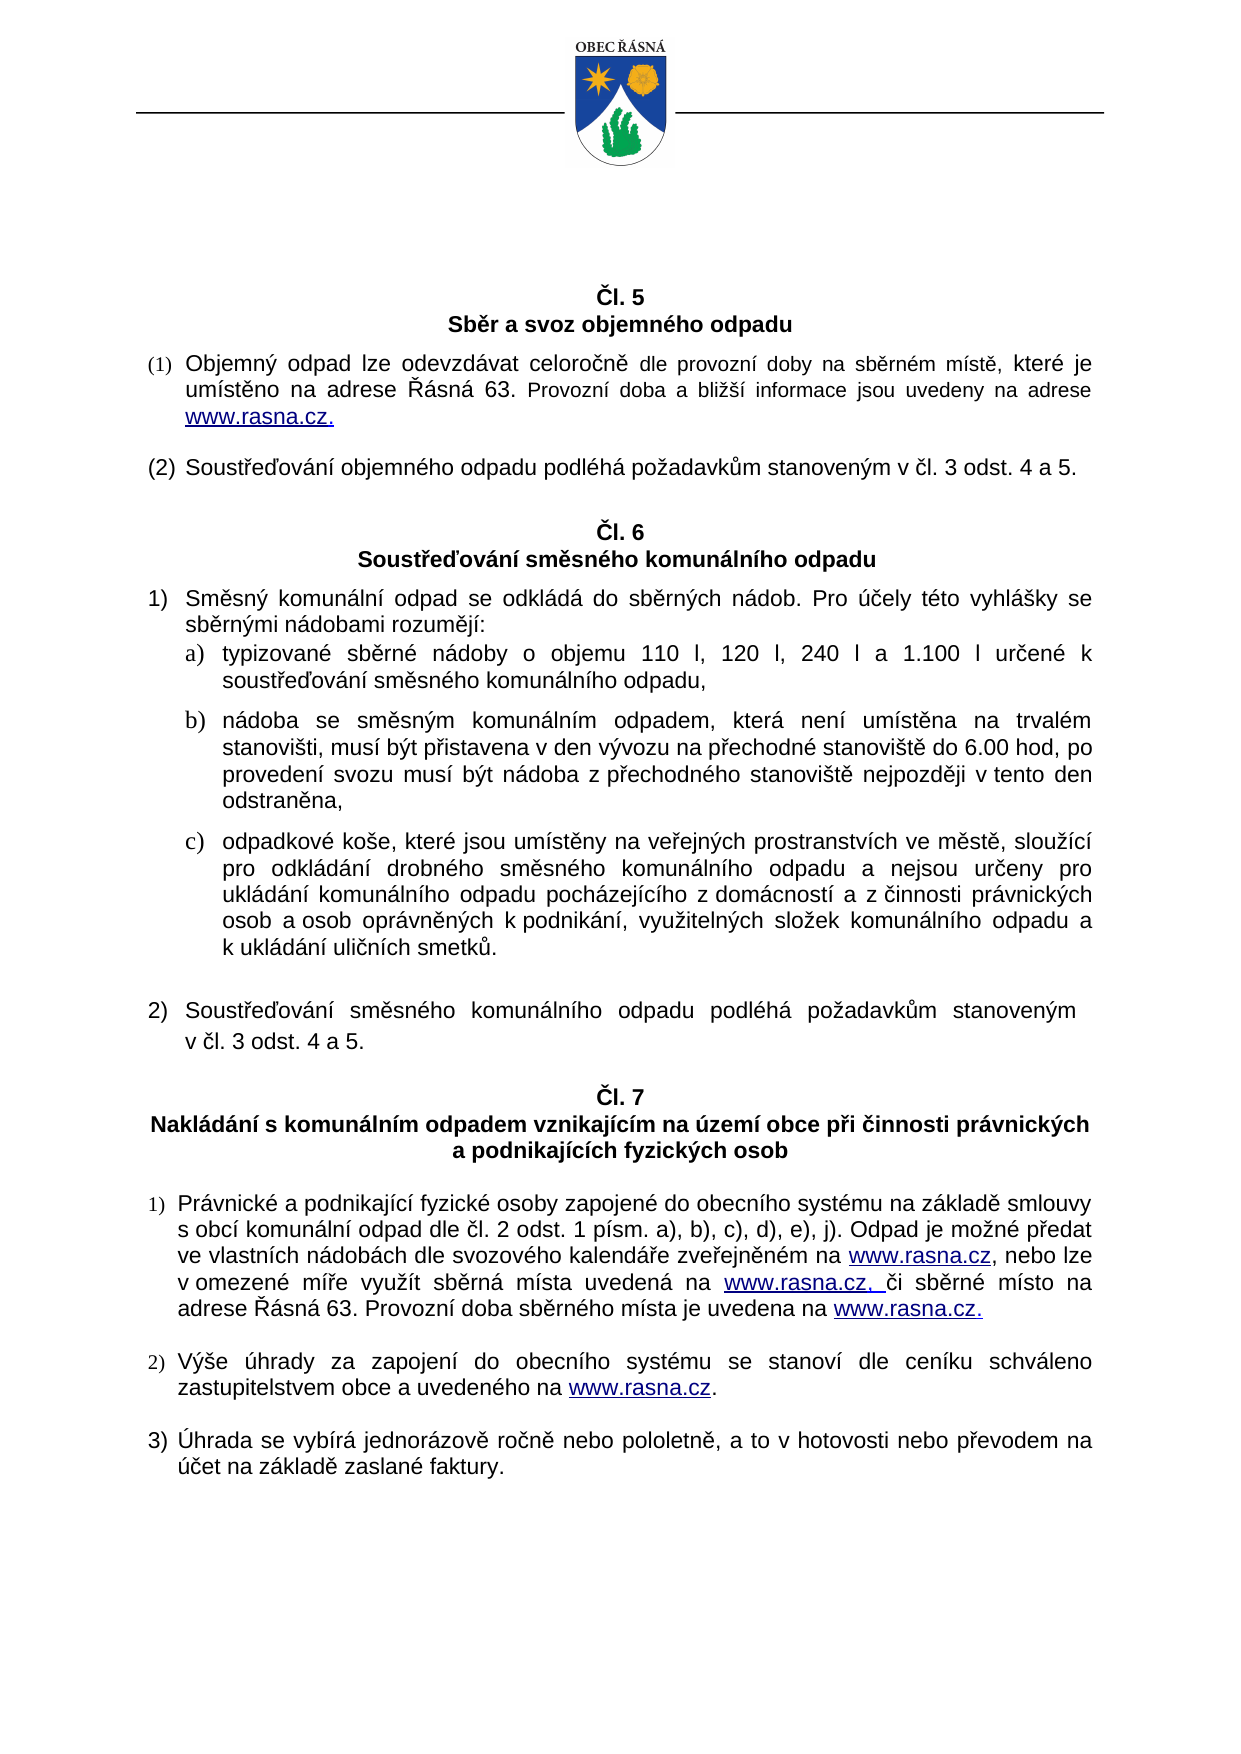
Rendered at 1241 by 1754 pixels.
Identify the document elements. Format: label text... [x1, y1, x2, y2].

list typizované sběrné nádoby o objemu 110 l, 120 l, 240 l a 1.100 l určené k soustřeďování směsného komunálního odpadu, [185, 638, 1092, 693]
text Sběr a svoz objemného odpadu [148, 311, 1092, 337]
list Právnické a podnikající fyzické osoby zapojené do obecního systému na základě smlouvy s obcí komunální odpad dle čl. 2 odst. 1 písm. a), b), c), d), e), j). Odpad je možné předat ve vlastních nádobách dle svozového kalendáře zveřejněném na www.rasna.cz, nebo lze v omezené míře využít sběrná místa uvedená na www.rasna.cz, či sběrné místo na adrese Řásná 63. Provozní doba sběrného místa je uvedena na www.rasna.cz. [148, 1189, 1092, 1321]
text Nakládání s komunálním odpadem vznikajícím na území obce při činnosti právnických a podnikajících fyzických osob [148, 1111, 1092, 1163]
text Čl. 6 [148, 519, 1092, 546]
list Objemný odpad lze odevzdávat celoročně dle provozní doby na sběrném místě, které je umístěno na adrese Řásná 63. Provozní doba a bližší informace jsou uvedeny na adrese www.rasna.cz. [148, 350, 1092, 429]
text Čl. 7 [148, 1084, 1092, 1111]
text Soustřeďování směsného komunálního odpadu [148, 546, 1092, 572]
list Soustřeďování objemného odpadu podléhá požadavkům stanoveným v čl. 3 odst. 4 a 5. [148, 454, 1092, 480]
list Výše úhrady za zapojení do obecního systému se stanoví dle ceníku schváleno zastupitelstvem obce a uvedeného na www.rasna.cz. [148, 1348, 1092, 1400]
text Čl. 5 [148, 284, 1092, 311]
list odpadkové koše, které jsou umístěny na veřejných prostranstvích ve městě, sloužící pro odkládání drobného směsného komunálního odpadu a nejsou určeny pro ukládání komunálního odpadu pocházejícího z domácností a z činnosti právnických osob a osob oprávněných k podnikání, využitelných složek komunálního odpadu a k ukládání uličních smetků. [185, 826, 1092, 960]
list Směsný komunální odpad se odkládá do sběrných nádob. Pro účely této vyhlášky se sběrnými nádobami rozumějí: [148, 585, 1092, 638]
list nádoba se směsným komunálním odpadem, která není umístěna na trvalém stanovišti, musí být přistavena v den vývozu na přechodné stanoviště do 6.00 hod, po provedení svozu musí být nádoba z přechodného stanoviště nejpozději v tento den odstraněna, [185, 705, 1092, 813]
list Soustřeďování směsného komunálního odpadu podléhá požadavkům stanoveným v čl. 3 odst. 4 a 5. [148, 997, 1092, 1054]
list Úhrada se vybírá jednorázově ročně nebo pololetně, a to v hotovosti nebo převodem na účet na základě zaslané faktury. [148, 1427, 1092, 1479]
